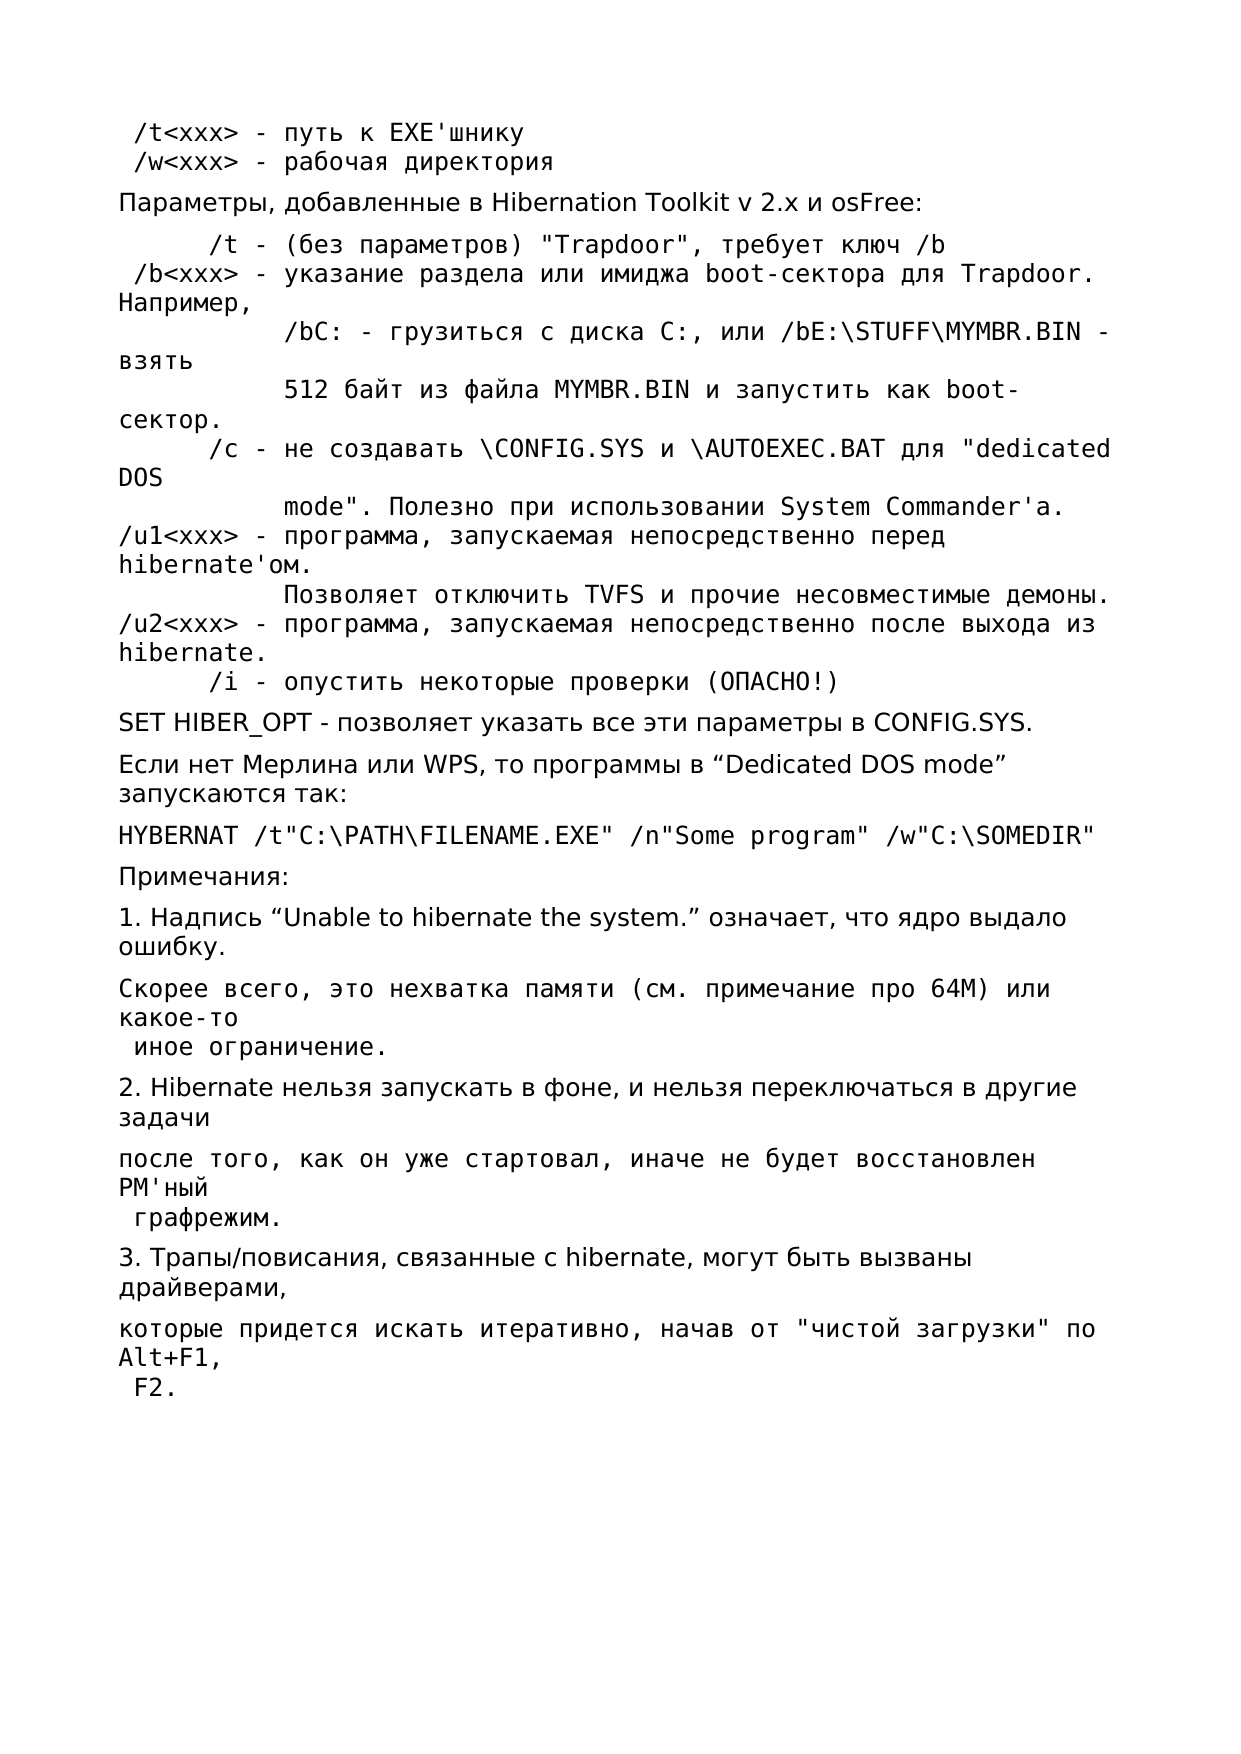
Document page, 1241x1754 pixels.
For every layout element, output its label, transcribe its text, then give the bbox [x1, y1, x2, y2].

text SET HIBER_OPT - позволяет указать все эти параметры в CONFIG.SYS. [118, 708, 1122, 737]
text Параметры, добавленные в Hibernation Toolkit v 2.x и osFree: [118, 188, 1122, 217]
text после того, как он уже стартовал, иначе не будет восстановлен PM'ный графрежим. [118, 1144, 1122, 1232]
text Скорее всего, это нехватка памяти (см. примечание про 64M) или какое-то иное ограничение. [118, 974, 1122, 1062]
text Если нет Мерлина или WPS, то программы в “Dedicated DOS mode” запускаются так: [118, 750, 1122, 808]
text /t<xxx> - путь к EXE'шнику /w<xxx> - рабочая директория [118, 118, 1122, 176]
text 3. Трапы/повисания, связанные с hibernate, могут быть вызваны драйверами, [118, 1244, 1122, 1302]
text 1. Hадпись “Unable to hibernate the system.” означает, что ядро выдало ошибку. [118, 903, 1122, 962]
text HYBERNAT /t"C:\PATH\FILENAME.EXE" /n"Some program" /w"C:\SOMEDIR" [118, 821, 1122, 850]
text /t - (без параметров) "Trapdoor", требует ключ /b /b<xxx> - указание раздела или имиджа boot-сектора для Trapdoor. Hапример, /bC: - грузиться с диска C:, или /bE:\STUFF\MYMBR.BIN - взять 512 байт из файла MYMBR.BIN и запустить как boot-сектор. /c - не создавать \CONFIG.SYS и \AUTOEXEC.BAT для "dedicated DOS mode". Полезно при использовании System Commander'а. /u1<xxx> - программа, запускаемая непосредственно перед hibernate'ом. Позволяет отключить TVFS и прочие несовместимые демоны. /u2<xxx> - программа, запускаемая непосредственно после выхода из hibernate. /i - опустить некоторые проверки (ОПАСHО!) [118, 230, 1122, 697]
text которые придется искать итеративно, начав от "чистой загрузки" по Alt+F1, F2. [118, 1314, 1122, 1402]
text Примечания: [118, 862, 1122, 891]
text 2. Hibernate нельзя запускать в фоне, и нельзя переключаться в другие задачи [118, 1073, 1122, 1132]
